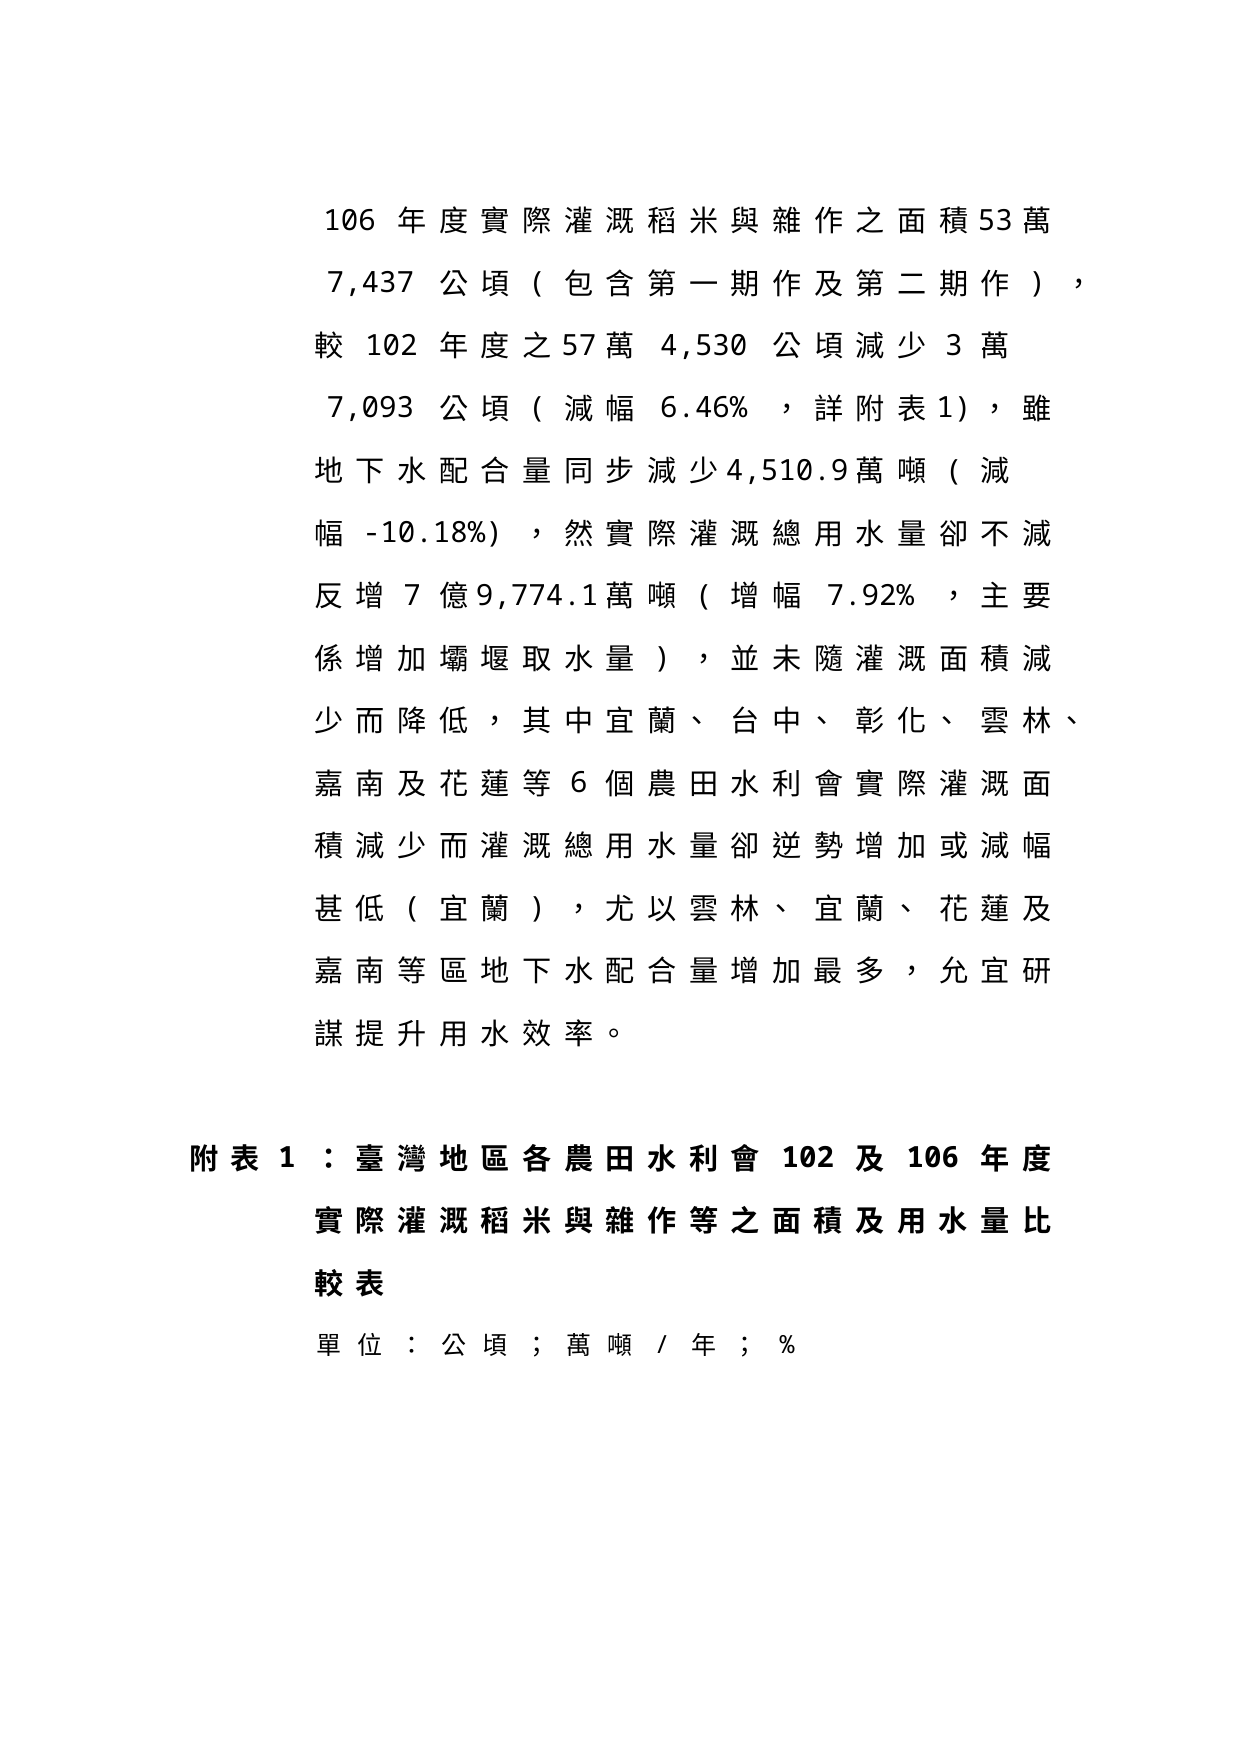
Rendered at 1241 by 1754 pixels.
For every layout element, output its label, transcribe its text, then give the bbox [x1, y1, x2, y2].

text 附表1：臺灣地區各農田水利會102及106年度實際灌溉稻米與雜作等之面積及用水量比較表 單位：公頃；萬噸/年；% [169, 1115, 1058, 1365]
text 1.部分農田水利會106較102年度灌溉面積已減少，惟地下水實際使用量卻不減反增：經比較102及106年度臺灣地區農業用水之統計資料，全臺17個農田水利會106年度實際灌溉稻米與雜作之面積53萬7,437公頃(包含第一期作及第二期作)，較102年度之57萬4,530公頃減少3萬7,093公頃(減幅6.46%，詳附表1)，雖地下水配合量同步減少4,510.9萬噸(減幅-10.18%)，然實際灌溉總用水量卻不減反增7億9,774.1萬噸(增幅7.92%，主要係增加壩堰取水量)，並未隨灌溉面積減少而降低，其中宜蘭、台中、彰化、雲林、嘉南及花蓮等6個農田水利會實際灌溉面積減少而灌溉總用水量卻逆勢增加或減幅甚低(宜蘭)，尤以雲林、宜蘭、花蓮及嘉南等區地下水配合量增加最多，允宜研謀提升用水效率。 [271, 177, 1058, 1052]
